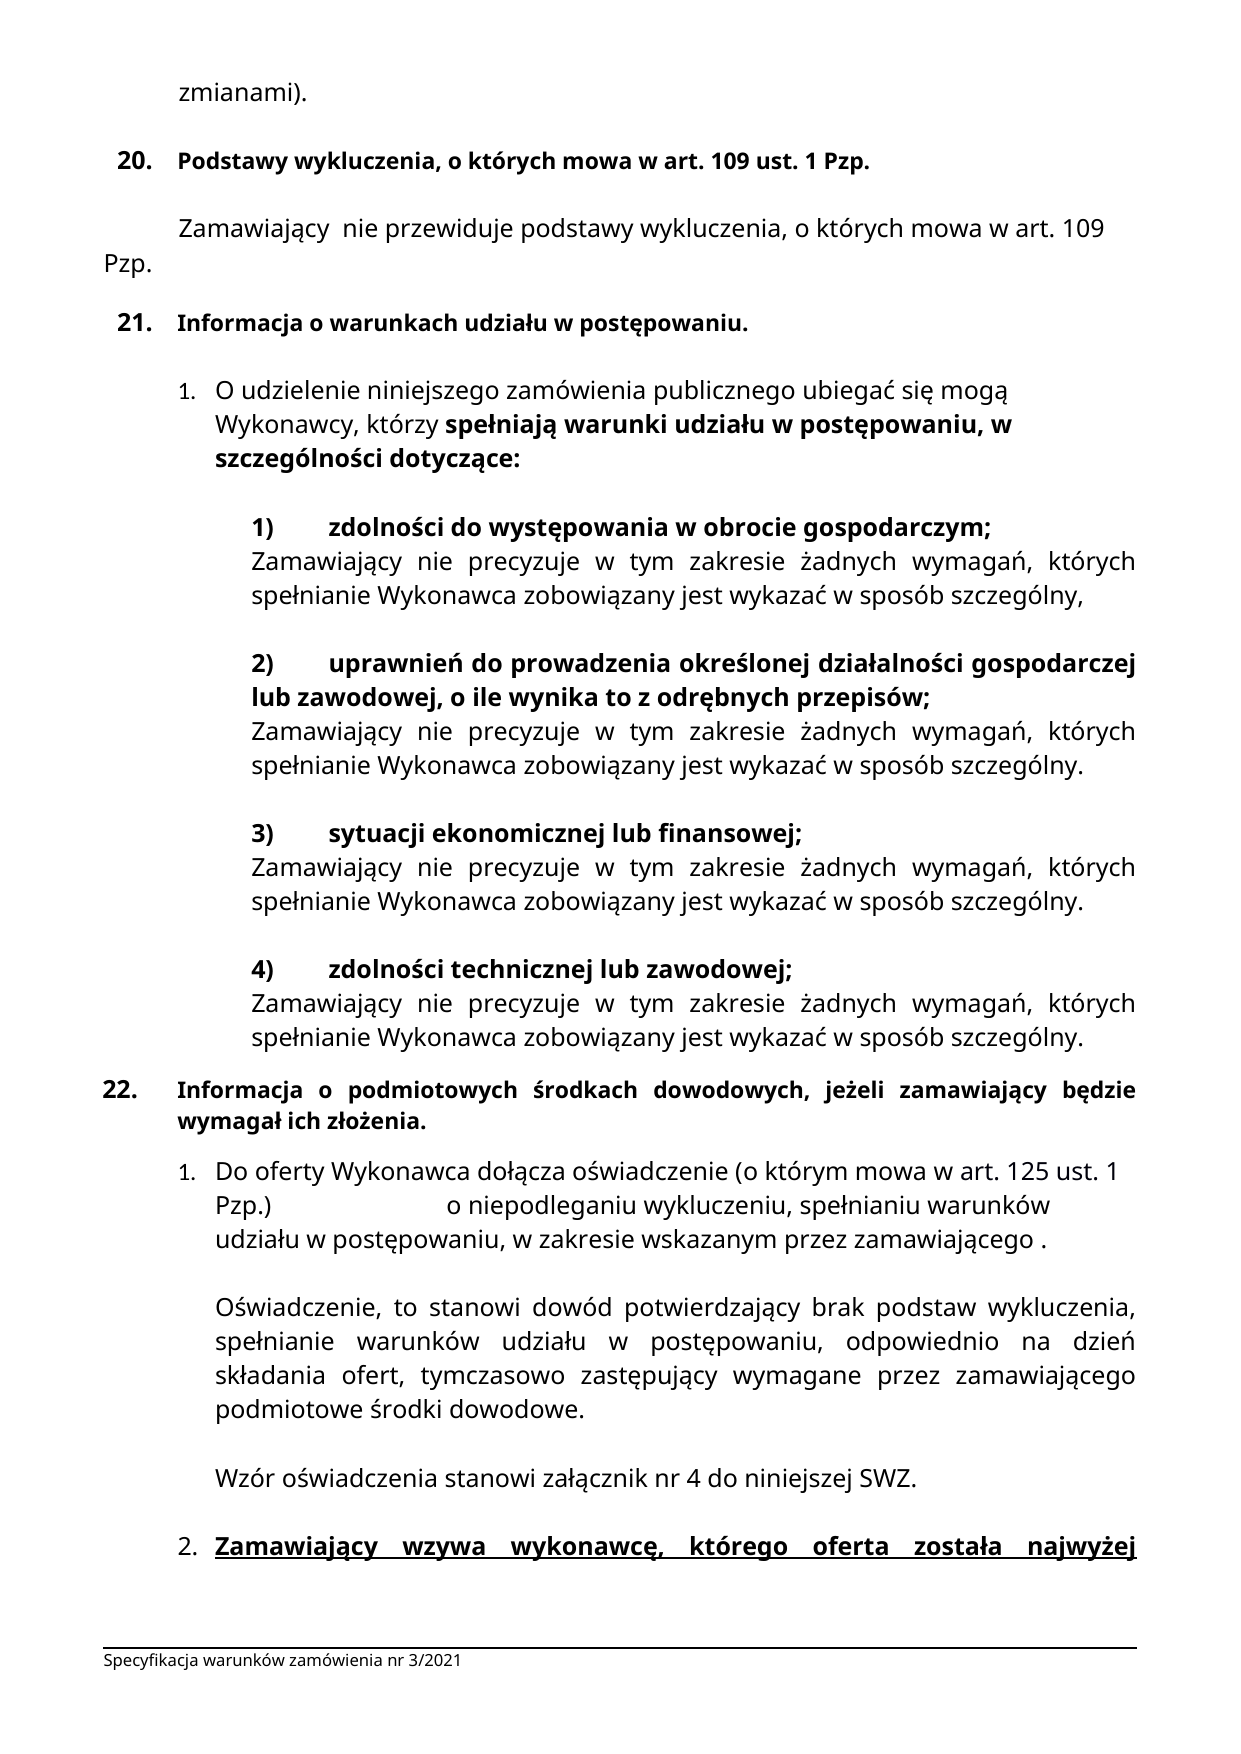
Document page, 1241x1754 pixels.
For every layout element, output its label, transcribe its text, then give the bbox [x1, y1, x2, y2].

list Zamawiający nie precyzuje w tym zakresie żadnych wymagań, których spełnianie Wykonawca zobowiązany jest wykazać w sposób szczególny, [251, 543, 1137, 611]
list zdolności technicznej lub zawodowej; [251, 952, 1137, 986]
text Zamawiający nie precyzuje w tym zakresie żadnych wymagań, których spełnianie Wykonawca zobowiązany jest wykazać w sposób szczególny. [251, 713, 1137, 782]
list O udzielenie niniejszego zamówienia publicznego ubiegać się mogą Wykonawcy, którzy spełniają warunki udziału w postępowaniu, w szczególności dotyczące: [177, 373, 1137, 475]
list sytuacji ekonomicznej lub finansowej; [251, 816, 1137, 850]
text zmianami). [178, 75, 1137, 109]
list Informacja o warunkach udziału w postępowaniu. [117, 305, 1137, 339]
list Podstawy wykluczenia, o których mowa w art. 109 ust. 1 Pzp. [117, 143, 1137, 177]
list Zamawiający nie precyzuje w tym zakresie żadnych wymagań, których spełnianie Wykonawca zobowiązany jest wykazać w sposób szczególny. [251, 850, 1137, 918]
text Wzór oświadczenia stanowi załącznik nr 4 do niniejszej SWZ. [140, 1460, 1137, 1494]
text Zamawiający nie przewiduje podstawy wykluczenia, o których mowa w art. 109 Pzp. [103, 211, 1137, 279]
list Do oferty Wykonawca dołącza oświadczenie (o którym mowa w art. 125 ust. 1 Pzp.) o niepodleganiu wykluczeniu, spełnianiu warunków udziału w postępowaniu, w zakresie wskazanym przez zamawiającego . [177, 1154, 1137, 1256]
list Zamawiający nie precyzuje w tym zakresie żadnych wymagań, których spełnianie Wykonawca zobowiązany jest wykazać w sposób szczególny. [251, 986, 1137, 1054]
list zdolności do występowania w obrocie gospodarczym; [251, 509, 1137, 543]
text Oświadczenie, to stanowi dowód potwierdzający brak podstaw wykluczenia, spełnianie warunków udziału w postępowaniu, odpowiednio na dzień składania ofert, tymczasowo zastępujący wymagane przez zamawiającego podmiotowe środki dowodowe. [215, 1290, 1137, 1426]
list uprawnień do prowadzenia określonej działalności gospodarczej lub zawodowej, o ile wynika to z odrębnych przepisów; [251, 645, 1137, 713]
list Informacja o podmiotowych środkach dowodowych, jeżeli zamawiający będzie wymagał ich złożenia. [102, 1071, 1137, 1137]
list Zamawiający wzywa wykonawcę, którego oferta została najwyżej [177, 1528, 1137, 1562]
